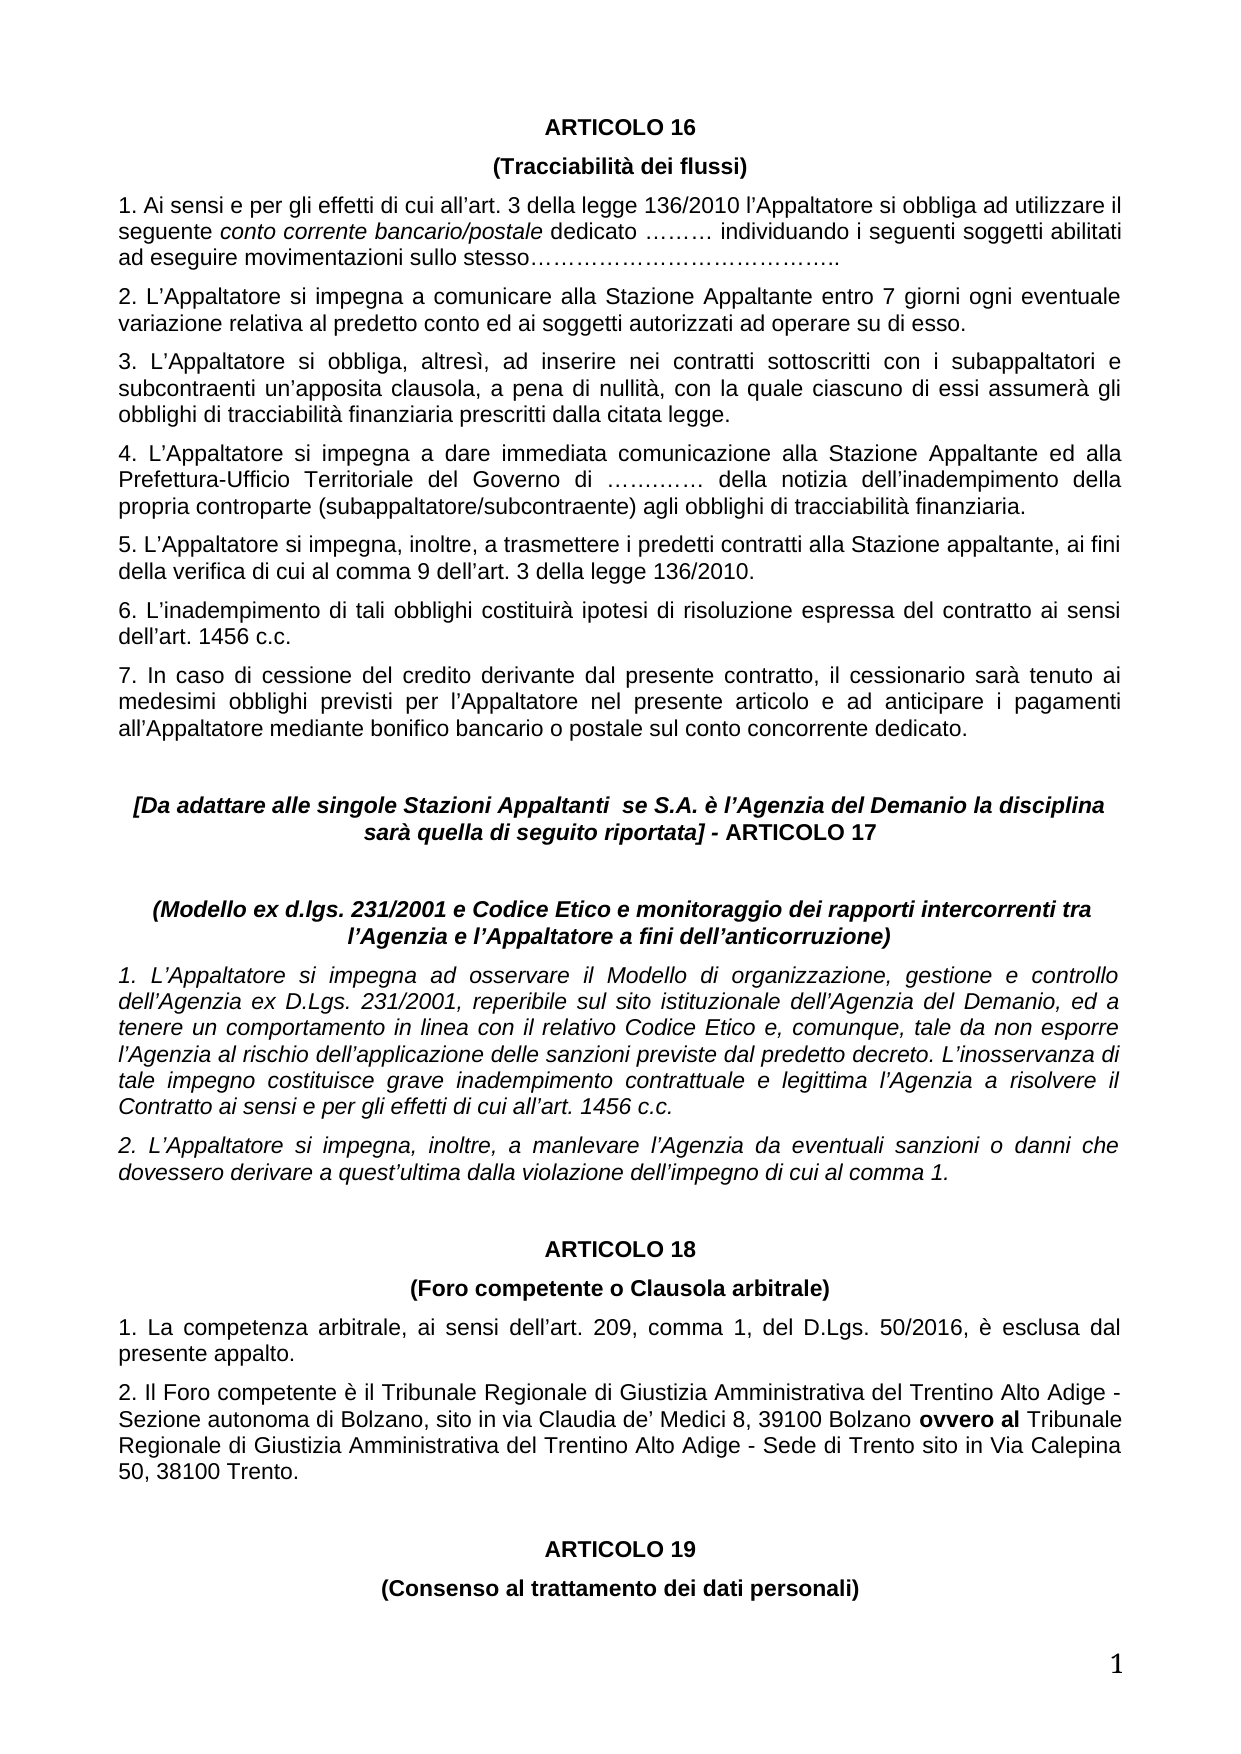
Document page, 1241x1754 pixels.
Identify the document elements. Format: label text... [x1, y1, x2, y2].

text ARTICOLO 16 [118, 114, 1122, 140]
text 2. Il Foro competente è il Tribunale Regionale di Giustizia Amministrativa del Trentino Alto Adige - Sezione autonoma di Bolzano, sito in via Claudia de’ Medici 8, 39100 Bolzano ovvero al Tribunale Regionale di Giustizia Amministrativa del Trentino Alto Adige - Sede di Trento sito in Via Calepina 50, 38100 Trento. [118, 1379, 1122, 1484]
text 2. L’Appaltatore si impegna a comunicare alla Stazione Appaltante entro 7 giorni ogni eventuale variazione relativa al predetto conto ed ai soggetti autorizzati ad operare su di esso. [118, 283, 1122, 336]
text ARTICOLO 19 [118, 1536, 1122, 1562]
text (Foro competente o Clausola arbitrale) [118, 1275, 1122, 1301]
text 6. L’inadempimento di tali obblighi costituirà ipotesi di risoluzione espressa del contratto ai sensi dell’art. 1456 c.c. [118, 597, 1122, 649]
text 3. L’Appaltatore si obbliga, altresì, ad inserire nei contratti sottoscritti con i subappaltatori e subcontraenti un’apposita clausola, a pena di nullità, con la quale ciascuno di essi assumerà gli obblighi di tracciabilità finanziaria prescritti dalla citata legge. [118, 348, 1122, 427]
text 1. Ai sensi e per gli effetti di cui all’art. 3 della legge 136/2010 l’Appaltatore si obbliga ad utilizzare il seguente conto corrente bancario/postale dedicato ……… individuando i seguenti soggetti abilitati ad eseguire movimentazioni sullo stesso………………………………….. [118, 192, 1122, 271]
text (Tracciabilità dei flussi) [118, 153, 1122, 179]
text 2. L’Appaltatore si impegna, inoltre, a manlevare l’Agenzia da eventuali sanzioni o danni che dovessero derivare a quest’ultima dalla violazione dell’impegno di cui al comma 1. [118, 1132, 1122, 1185]
text 1. L’Appaltatore si impegna ad osservare il Modello di organizzazione, gestione e controllo dell’Agenzia ex D.Lgs. 231/2001, reperibile sul sito istituzionale dell’Agenzia del Demanio, ed a tenere un comportamento in linea con il relativo Codice Etico e, comunque, tale da non esporre l’Agenzia al rischio dell’applicazione delle sanzioni previste dal predetto decreto. L’inosservanza di tale impegno costituisce grave inadempimento contrattuale e legittima l’Agenzia a risolvere il Contratto ai sensi e per gli effetti di cui all’art. 1456 c.c. [118, 962, 1122, 1120]
text ARTICOLO 18 [118, 1236, 1122, 1263]
text 5. L’Appaltatore si impegna, inoltre, a trasmettere i predetti contratti alla Stazione appaltante, ai fini della verifica di cui al comma 9 dell’art. 3 della legge 136/2010. [118, 531, 1122, 584]
text (Modello ex d.lgs. 231/2001 e Codice Etico e monitoraggio dei rapporti intercorrenti tra l’Agenzia e l’Appaltatore a fini dell’anticorruzione) [118, 896, 1122, 949]
text 7. In caso di cessione del credito derivante dal presente contratto, il cessionario sarà tenuto ai medesimi obblighi previsti per l’Appaltatore nel presente articolo e ad anticipare i pagamenti all’Appaltatore mediante bonifico bancario o postale sul conto concorrente dedicato. [118, 662, 1122, 741]
text (Consenso al trattamento dei dati personali) [118, 1575, 1122, 1601]
text 4. L’Appaltatore si impegna a dare immediata comunicazione alla Stazione Appaltante ed alla Prefettura-Ufficio Territoriale del Governo di …….…… della notizia dell’inadempimento della propria controparte (subappaltatore/subcontraente) agli obblighi di tracciabilità finanziaria. [118, 440, 1122, 519]
text 1. La competenza arbitrale, ai sensi dell’art. 209, comma 1, del D.Lgs. 50/2016, è esclusa dal presente appalto. [118, 1314, 1122, 1367]
text [Da adattare alle singole Stazioni Appaltanti se S.A. è l’Agenzia del Demanio la disciplina sarà quella di seguito riportata] - ARTICOLO 17 [118, 792, 1122, 845]
